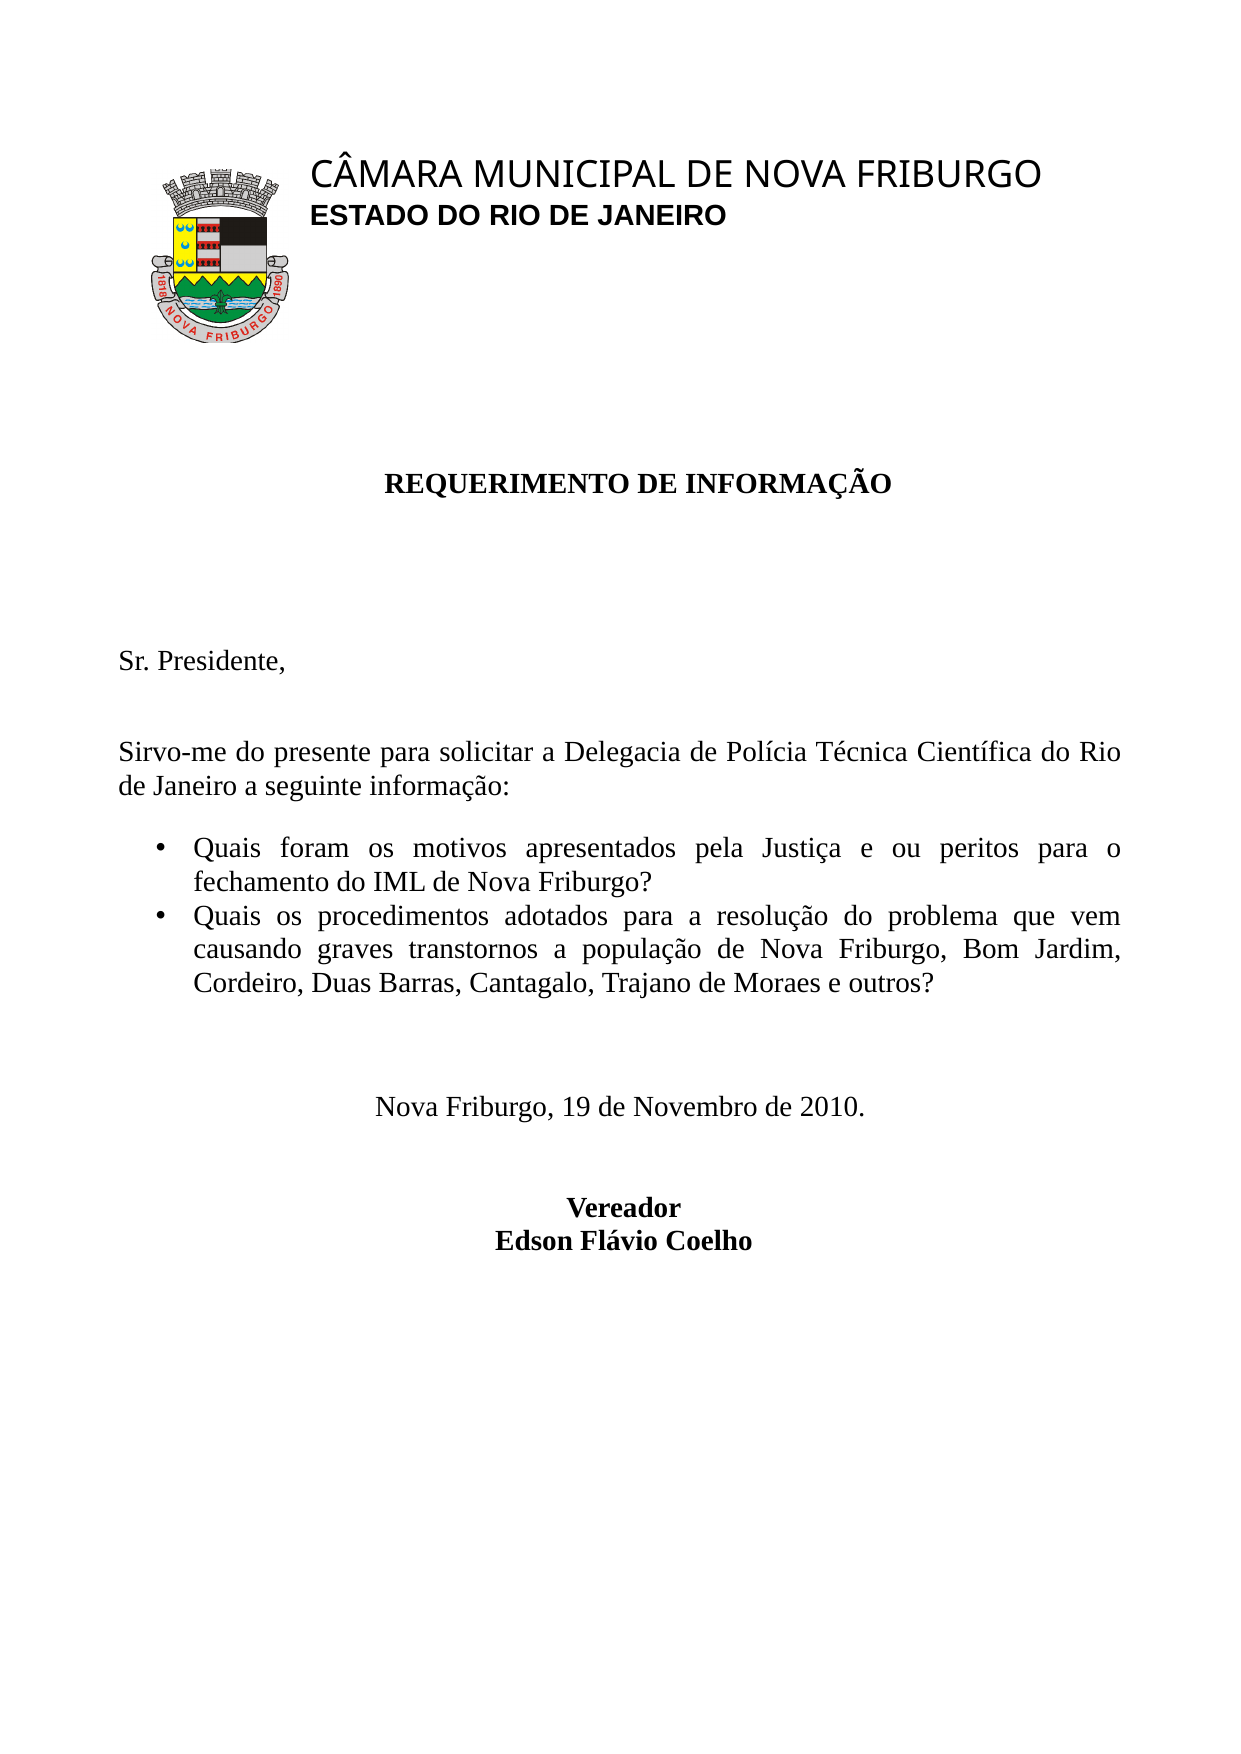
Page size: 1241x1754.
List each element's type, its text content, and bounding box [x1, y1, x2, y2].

list Quais os procedimentos adotados para a resolução do problema que vem causando graves transtornos a população de Nova Friburgo, Bom Jardim, Cordeiro, Duas Barras, Cantagalo, Trajano de Moraes e outros? [156, 898, 1122, 998]
text Nova Friburgo, 19 de Novembro de 2010. [118, 1089, 1122, 1123]
text CÂMARA MUNICIPAL DE NOVA FRIBURGO [118, 147, 1122, 198]
text Edson Flávio Coelho [118, 1223, 1122, 1257]
text REQUERIMENTO DE INFORMAÇÃO [118, 466, 1122, 500]
text Sr. Presidente, [118, 643, 1122, 677]
text [121, 198, 149, 231]
text Vereador [118, 1190, 1122, 1223]
list Quais foram os motivos apresentados pela Justiça e ou peritos para o fechamento do IML de Nova Friburgo? [156, 830, 1122, 898]
text Sirvo-me do presente para solicitar a Delegacia de Polícia Técnica Científica do Rio de Janeiro a seguinte informação: [118, 734, 1122, 802]
text ESTADO DO RIO DE JANEIRO [291, 198, 1122, 231]
